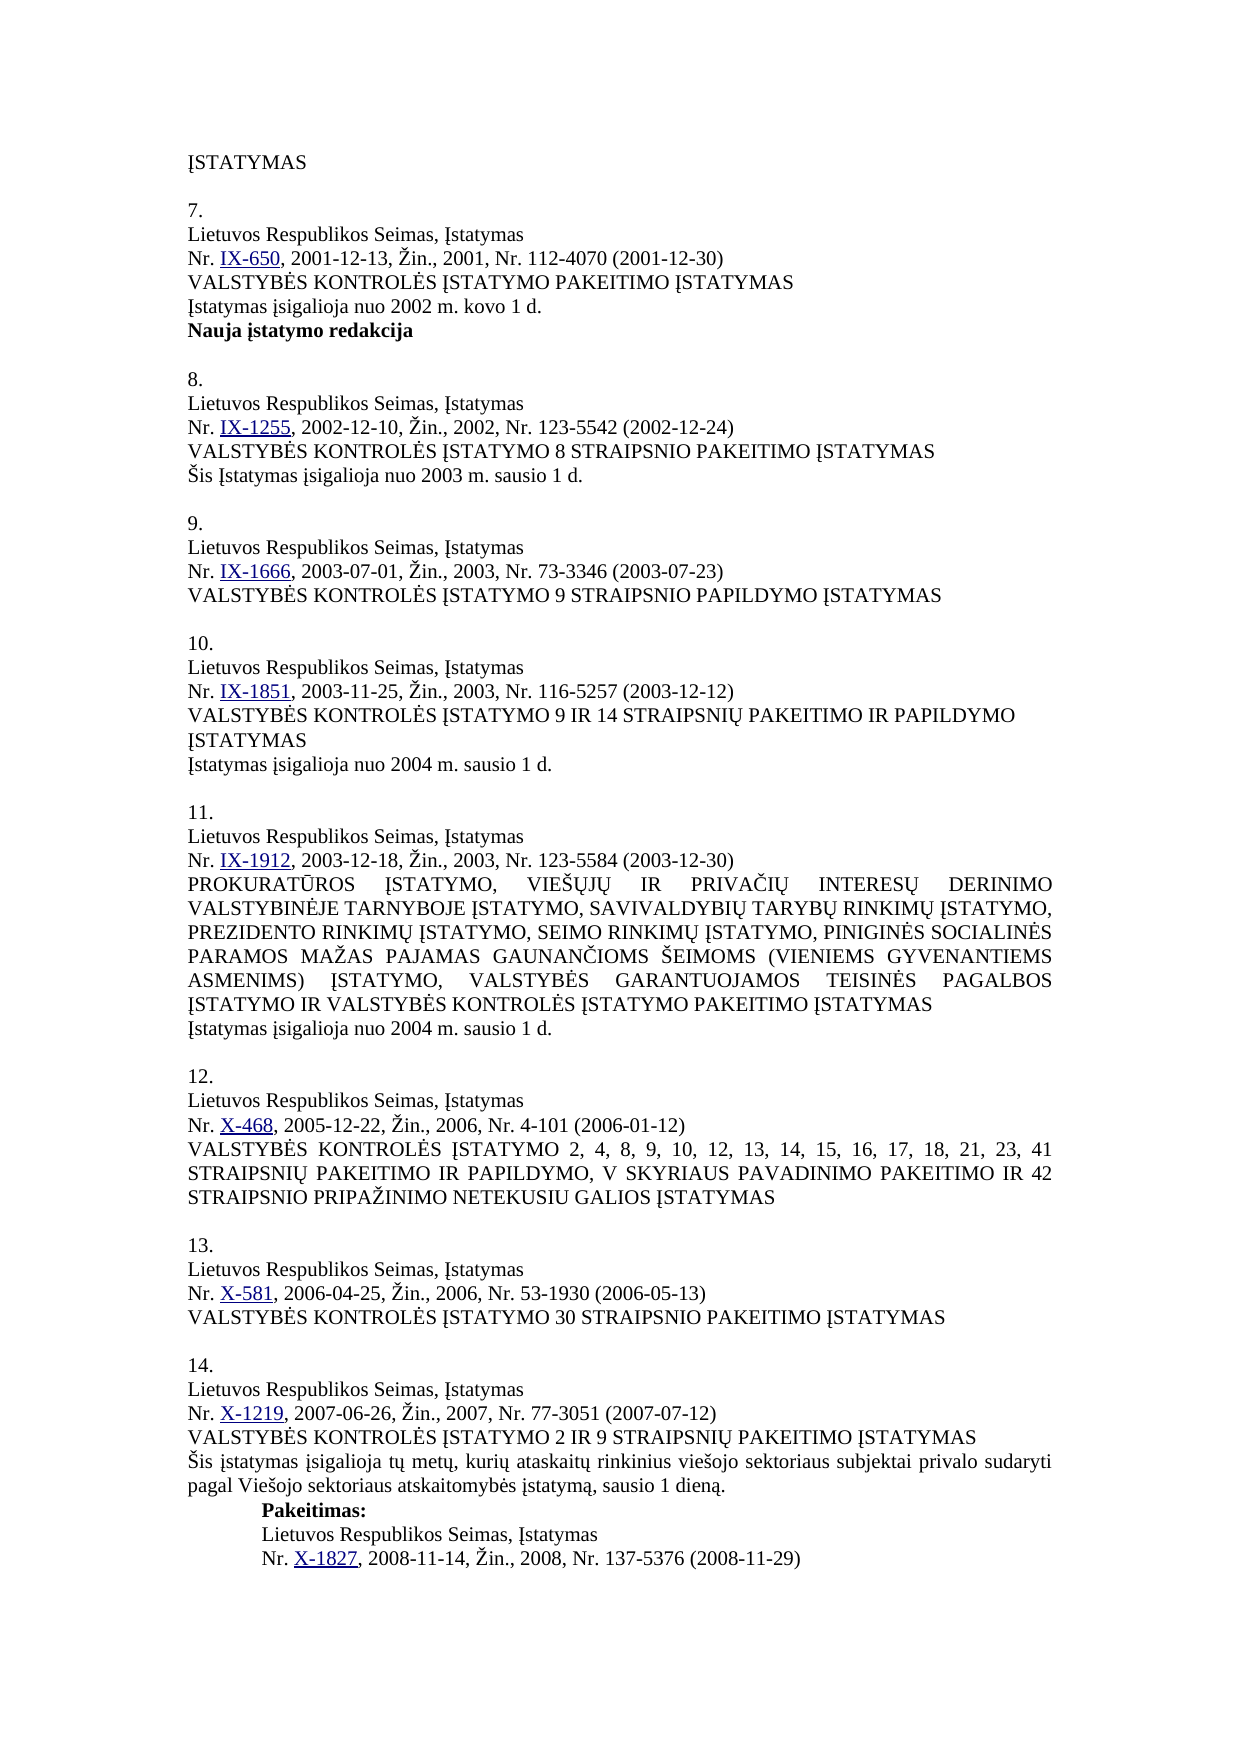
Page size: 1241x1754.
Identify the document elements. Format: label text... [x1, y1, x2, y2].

text Nr. X-468, 2005-12-22, Žin., 2006, Nr. 4-101 (2006-01-12) [187, 1112, 1053, 1137]
text VALSTYBĖS KONTROLĖS ĮSTATYMO 9 IR 14 STRAIPSNIŲ PAKEITIMO IR PAPILDYMO ĮSTATYMAS [187, 703, 1053, 752]
text VALSTYBĖS KONTROLĖS ĮSTATYMO 2 IR 9 STRAIPSNIŲ PAKEITIMO ĮSTATYMAS [187, 1425, 1053, 1449]
text VALSTYBĖS KONTROLĖS ĮSTATYMO 9 STRAIPSNIO PAPILDYMO ĮSTATYMAS [187, 583, 1053, 607]
text 8. [187, 367, 1053, 391]
text 14. [187, 1353, 1053, 1377]
text Lietuvos Respublikos Seimas, Įstatymas [187, 824, 1053, 848]
text Lietuvos Respublikos Seimas, Įstatymas [187, 391, 1053, 415]
text Įstatymas įsigalioja nuo 2004 m. sausio 1 d. [187, 1016, 1053, 1040]
text Nr. IX-1255, 2002-12-10, Žin., 2002, Nr. 123-5542 (2002-12-24) [187, 415, 1053, 439]
text PROKURATŪROS ĮSTATYMO, VIEŠŲJŲ IR PRIVAČIŲ INTERESŲ DERINIMO VALSTYBINĖJE TARNYBOJE ĮSTATYMO, SAVIVALDYBIŲ TARYBŲ RINKIMŲ ĮSTATYMO, PREZIDENTO RINKIMŲ ĮSTATYMO, SEIMO RINKIMŲ ĮSTATYMO, PINIGINĖS SOCIALINĖS PARAMOS MAŽAS PAJAMAS GAUNANČIOMS ŠEIMOMS (VIENIEMS GYVENANTIEMS ASMENIMS) ĮSTATYMO, VALSTYBĖS GARANTUOJAMOS TEISINĖS PAGALBOS ĮSTATYMO IR VALSTYBĖS KONTROLĖS ĮSTATYMO PAKEITIMO ĮSTATYMAS [187, 872, 1053, 1016]
text Lietuvos Respublikos Seimas, Įstatymas [187, 1257, 1053, 1281]
text Nr. IX-1912, 2003-12-18, Žin., 2003, Nr. 123-5584 (2003-12-30) [187, 848, 1053, 872]
text 11. [187, 800, 1053, 824]
text 7. [187, 198, 1053, 222]
text Pakeitimas: [187, 1497, 1053, 1522]
text Šis Įstatymas įsigalioja nuo 2003 m. sausio 1 d. [187, 463, 1053, 487]
text VALSTYBĖS KONTROLĖS ĮSTATYMO 30 STRAIPSNIO PAKEITIMO ĮSTATYMAS [187, 1305, 1053, 1329]
text ĮSTATYMAS [187, 150, 1053, 174]
text 10. [187, 631, 1053, 655]
text Lietuvos Respublikos Seimas, Įstatymas [187, 222, 1053, 246]
text Įstatymas įsigalioja nuo 2004 m. sausio 1 d. [187, 752, 1053, 776]
text Nr. IX-650, 2001-12-13, Žin., 2001, Nr. 112-4070 (2001-12-30) [187, 246, 1053, 270]
text Nr. X-581, 2006-04-25, Žin., 2006, Nr. 53-1930 (2006-05-13) [187, 1281, 1053, 1305]
text Lietuvos Respublikos Seimas, Įstatymas [187, 535, 1053, 559]
text Nr. X-1219, 2007-06-26, Žin., 2007, Nr. 77-3051 (2007-07-12) [187, 1401, 1053, 1425]
text Nauja įstatymo redakcija [187, 318, 1053, 342]
text Lietuvos Respublikos Seimas, Įstatymas [187, 1088, 1053, 1112]
text VALSTYBĖS KONTROLĖS ĮSTATYMO 2, 4, 8, 9, 10, 12, 13, 14, 15, 16, 17, 18, 21, 23, 41 STRAIPSNIŲ PAKEITIMO IR PAPILDYMO, V SKYRIAUS PAVADINIMO PAKEITIMO IR 42 STRAIPSNIO PRIPAŽINIMO NETEKUSIU GALIOS ĮSTATYMAS [187, 1137, 1053, 1209]
text 13. [187, 1233, 1053, 1257]
text Lietuvos Respublikos Seimas, Įstatymas [187, 655, 1053, 679]
text Nr. IX-1851, 2003-11-25, Žin., 2003, Nr. 116-5257 (2003-12-12) [187, 679, 1053, 703]
text 12. [187, 1064, 1053, 1088]
text Nr. X-1827, 2008-11-14, Žin., 2008, Nr. 137-5376 (2008-11-29) [187, 1546, 1053, 1570]
text 9. [187, 511, 1053, 535]
text VALSTYBĖS KONTROLĖS ĮSTATYMO PAKEITIMO ĮSTATYMAS [187, 270, 1053, 294]
text Lietuvos Respublikos Seimas, Įstatymas [187, 1377, 1053, 1401]
text Nr. IX-1666, 2003-07-01, Žin., 2003, Nr. 73-3346 (2003-07-23) [187, 559, 1053, 583]
text Lietuvos Respublikos Seimas, Įstatymas [187, 1522, 1053, 1546]
text Šis įstatymas įsigalioja tų metų, kurių ataskaitų rinkinius viešojo sektoriaus subjektai privalo sudaryti pagal Viešojo sektoriaus atskaitomybės įstatymą, sausio 1 dieną. [187, 1449, 1053, 1497]
text Įstatymas įsigalioja nuo 2002 m. kovo 1 d. [187, 294, 1053, 318]
text VALSTYBĖS KONTROLĖS ĮSTATYMO 8 STRAIPSNIO PAKEITIMO ĮSTATYMAS [187, 439, 1053, 463]
